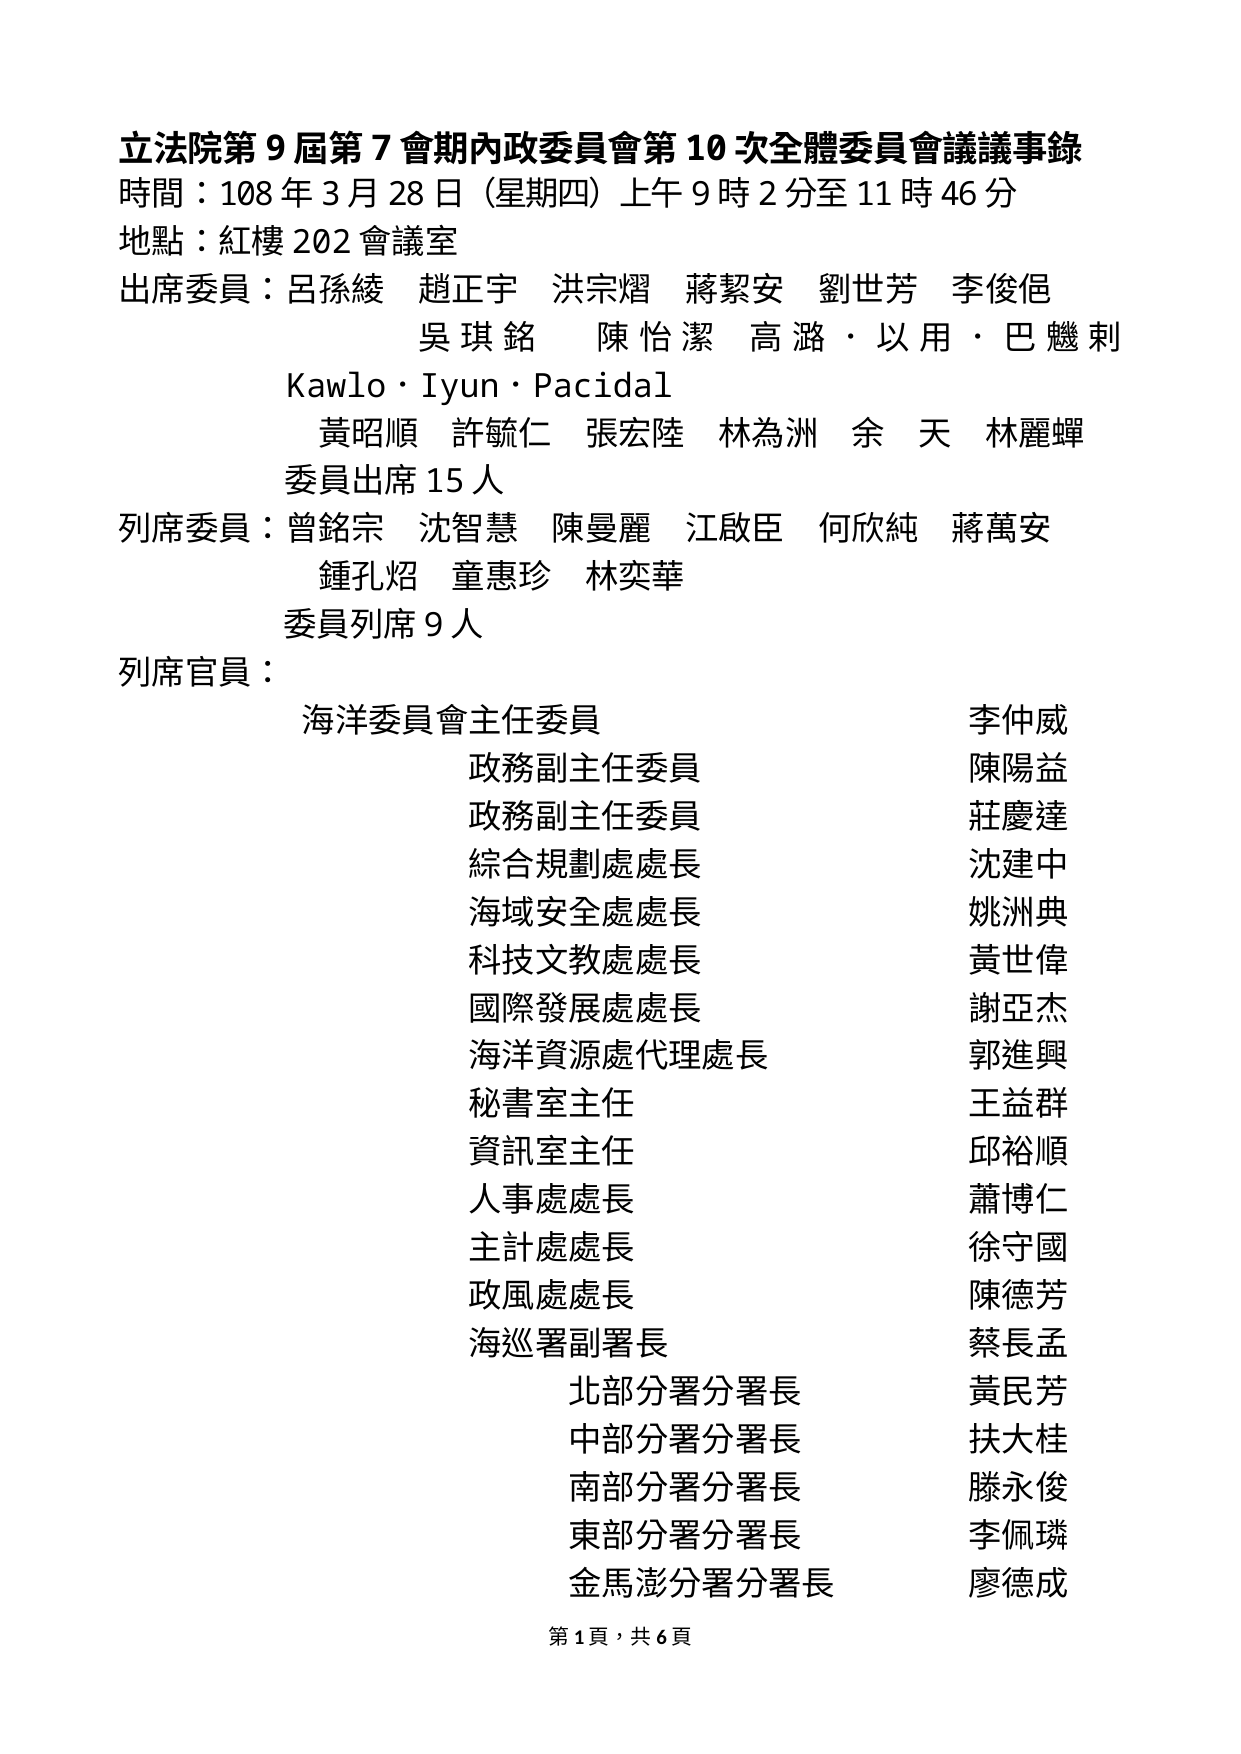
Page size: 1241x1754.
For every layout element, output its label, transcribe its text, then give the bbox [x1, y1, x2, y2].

text 資訊室主任 邱裕順 [118, 1125, 1122, 1173]
text 委員列席9人 [283, 598, 1148, 646]
text 海巡署副署長 蔡長孟 [118, 1317, 1122, 1365]
text 政務副主任委員 莊慶達 [118, 790, 1122, 838]
text 鍾孔炤 童惠珍 林奕華 [118, 550, 1148, 598]
text 人事處處長 蕭博仁 [118, 1173, 1122, 1221]
text 政務副主任委員 陳陽益 [118, 742, 1122, 790]
text 海洋委員會主任委員 李仲威 [118, 694, 1122, 742]
text 地點：紅樓202會議室 [118, 215, 1122, 263]
text 列席官員： [118, 646, 1122, 694]
text 秘書室主任 王益群 [118, 1077, 1122, 1125]
text 列席委員：曾銘宗 沈智慧 陳曼麗 江啟臣 何欣純 蔣萬安 [118, 502, 1148, 550]
text 東部分署分署長 李佩璘 [118, 1509, 1122, 1557]
text 委員出席15人 [284, 454, 1148, 502]
text 金馬澎分署分署長 廖德成 [118, 1557, 1122, 1604]
text 立法院第9屆第7會期內政委員會第10次全體委員會議議事錄 [118, 104, 1122, 167]
text 科技文教處處長 黃世偉 [118, 934, 1122, 982]
text 吳琪銘 陳怡潔 高潞．以用．巴魕剌 Kawlo．Iyun．Pacidal [118, 311, 1122, 407]
text 出席委員：呂孫綾 趙正宇 洪宗熠 蔣絜安 劉世芳 李俊俋 [118, 263, 1122, 311]
text 政風處處長 陳德芳 [118, 1269, 1122, 1317]
text 中部分署分署長 扶大桂 [118, 1413, 1122, 1461]
text 海域安全處處長 姚洲典 [118, 886, 1122, 934]
text 海洋資源處代理處長 郭進興 [118, 1029, 1122, 1077]
text 時間：108年3月28日（星期四）上午9時2分至11時46分 [118, 167, 1122, 215]
text 主計處處長 徐守國 [118, 1221, 1122, 1269]
text 綜合規劃處處長 沈建中 [118, 838, 1122, 886]
text 黃昭順 許毓仁 張宏陸 林為洲 余 天 林麗蟬 [118, 407, 1122, 454]
text 北部分署分署長 黃民芳 [118, 1365, 1122, 1413]
text 南部分署分署長 滕永俊 [118, 1461, 1122, 1509]
text 國際發展處處長 謝亞杰 [118, 982, 1122, 1029]
